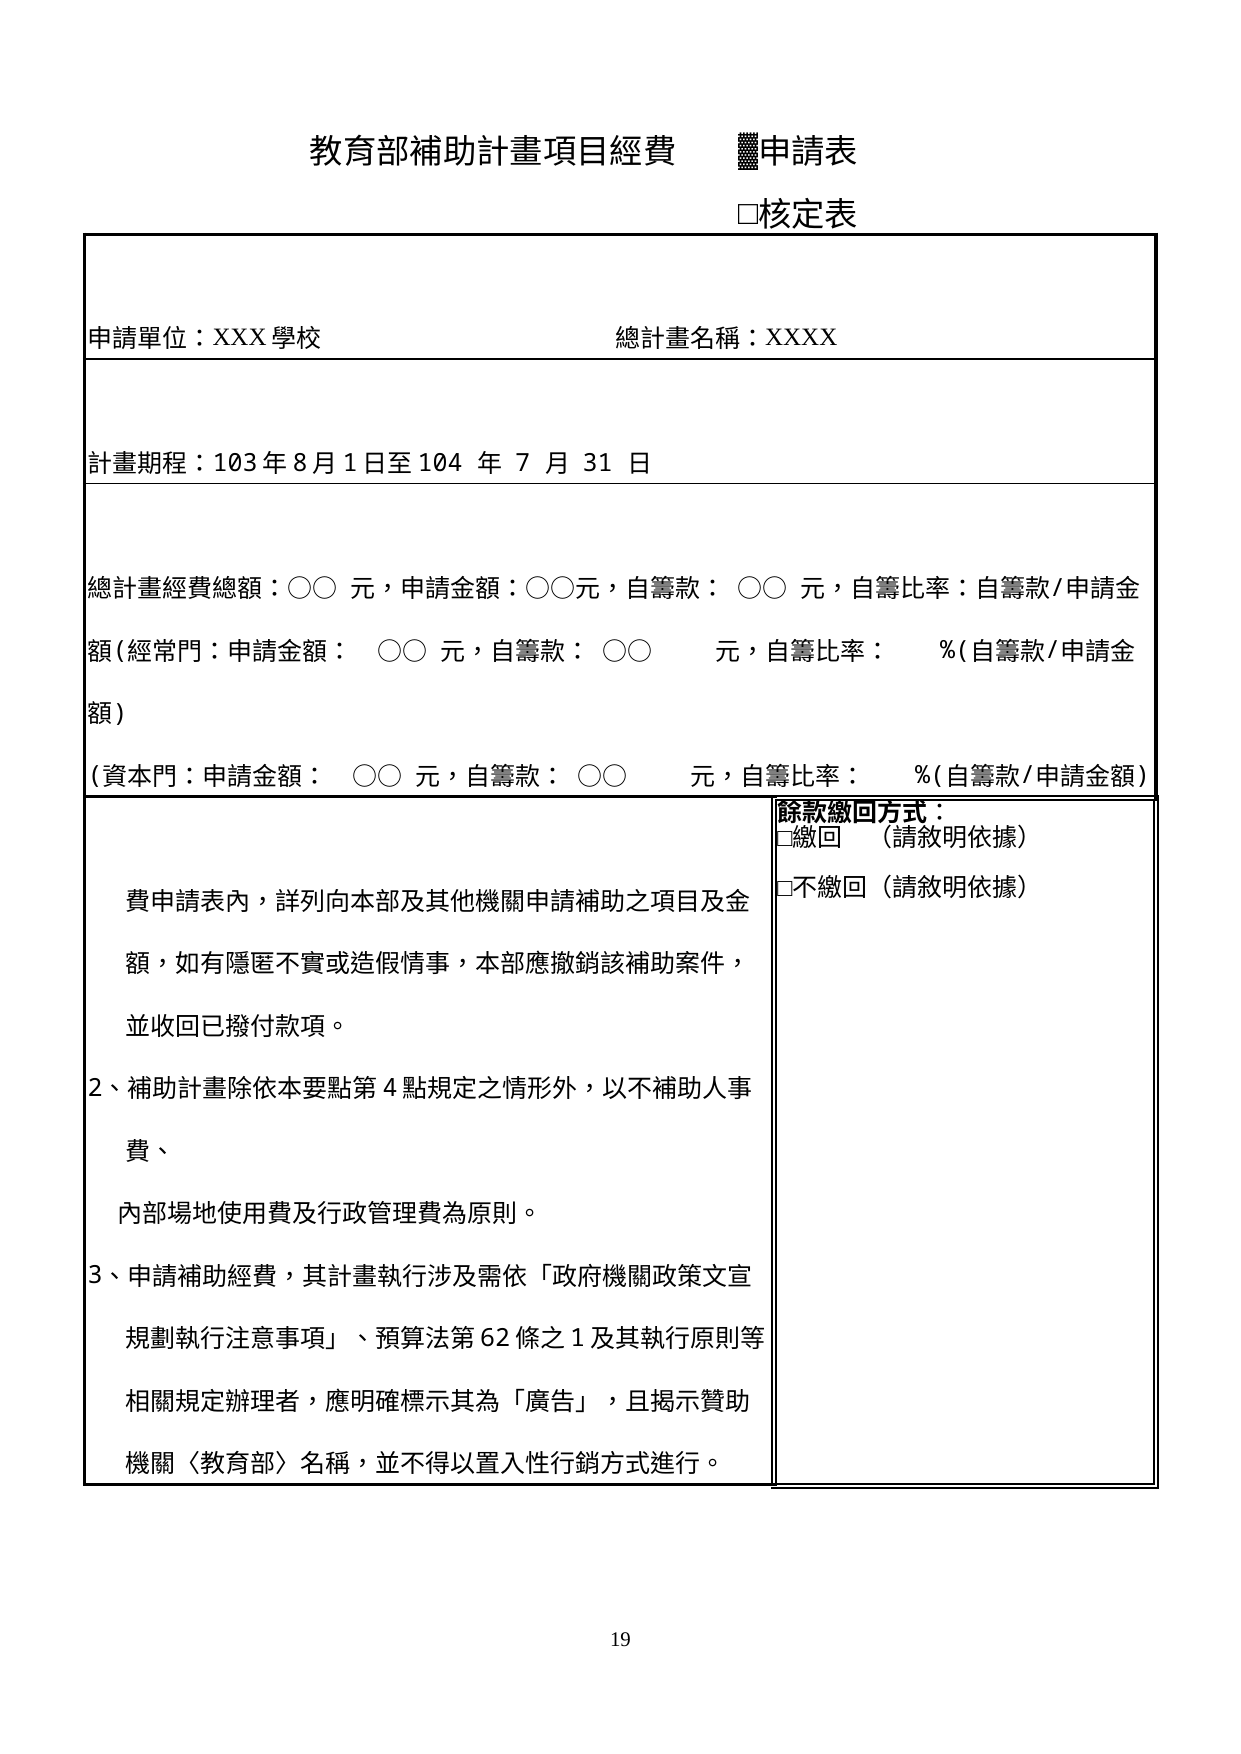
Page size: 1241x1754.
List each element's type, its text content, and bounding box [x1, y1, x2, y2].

table_header [960, 108, 1156, 170]
table_header ▓申請表 [714, 108, 882, 170]
table_cell [383, 170, 507, 233]
table_cell [882, 170, 960, 233]
table_cell [507, 170, 713, 233]
table_cell [234, 170, 256, 233]
table_cell 總計畫經費總額：○○ 元，申請金額：○○元，自籌款： ○○ 元，自籌比率：自籌款/申請金額(經常門：申請金額： ○○ 元，自籌款： ○○ 元，自籌比率： %(自籌款/申請金額) (資本門：申請金額： ○○ 元，自籌款： ○○ 元，自籌比率： %(自籌款/申請金額) [86, 484, 1154, 795]
table_cell □核定表 [714, 170, 882, 233]
table_cell 總計畫名稱：XXXX [612, 236, 1154, 358]
table_cell [84, 170, 140, 233]
table_cell 計畫期程：103年8月1日至104 年 7 月 31 日 [86, 360, 1154, 483]
table_header [234, 108, 256, 170]
table_cell [140, 170, 234, 233]
table_cell 申請單位：XXX學校 [86, 236, 612, 358]
table_cell [960, 170, 1156, 233]
table_cell [256, 170, 383, 233]
table_cell 費申請表內，詳列向本部及其他機關申請補助之項目及金額，如有隱匿不實或造假情事，本部應撤銷該補助案件，並收回已撥付款項。 2、補助計畫除依本要點第4點規定之情形外，以不補助人事費、 內部場地使用費及行政管理費為原則。 3、申請補助經費，其計畫執行涉及需依「政府機關政策文宣規劃執行注意事項」、預算法第62條之1及其執行原則等相關規定辦理者，應明確標示其為「廣告」，且揭示贊助機關〈教育部〉名稱，並不得以置入性行銷方式進行。 [86, 798, 771, 1483]
table_header [84, 108, 140, 170]
table_header [140, 108, 234, 170]
table_header [882, 108, 960, 170]
table_header 教育部補助計畫項目經費 [256, 108, 713, 170]
table_cell 餘款繳回方式： □繳回 （請敘明依據） □不繳回（請敘明依據） [777, 801, 1153, 1483]
